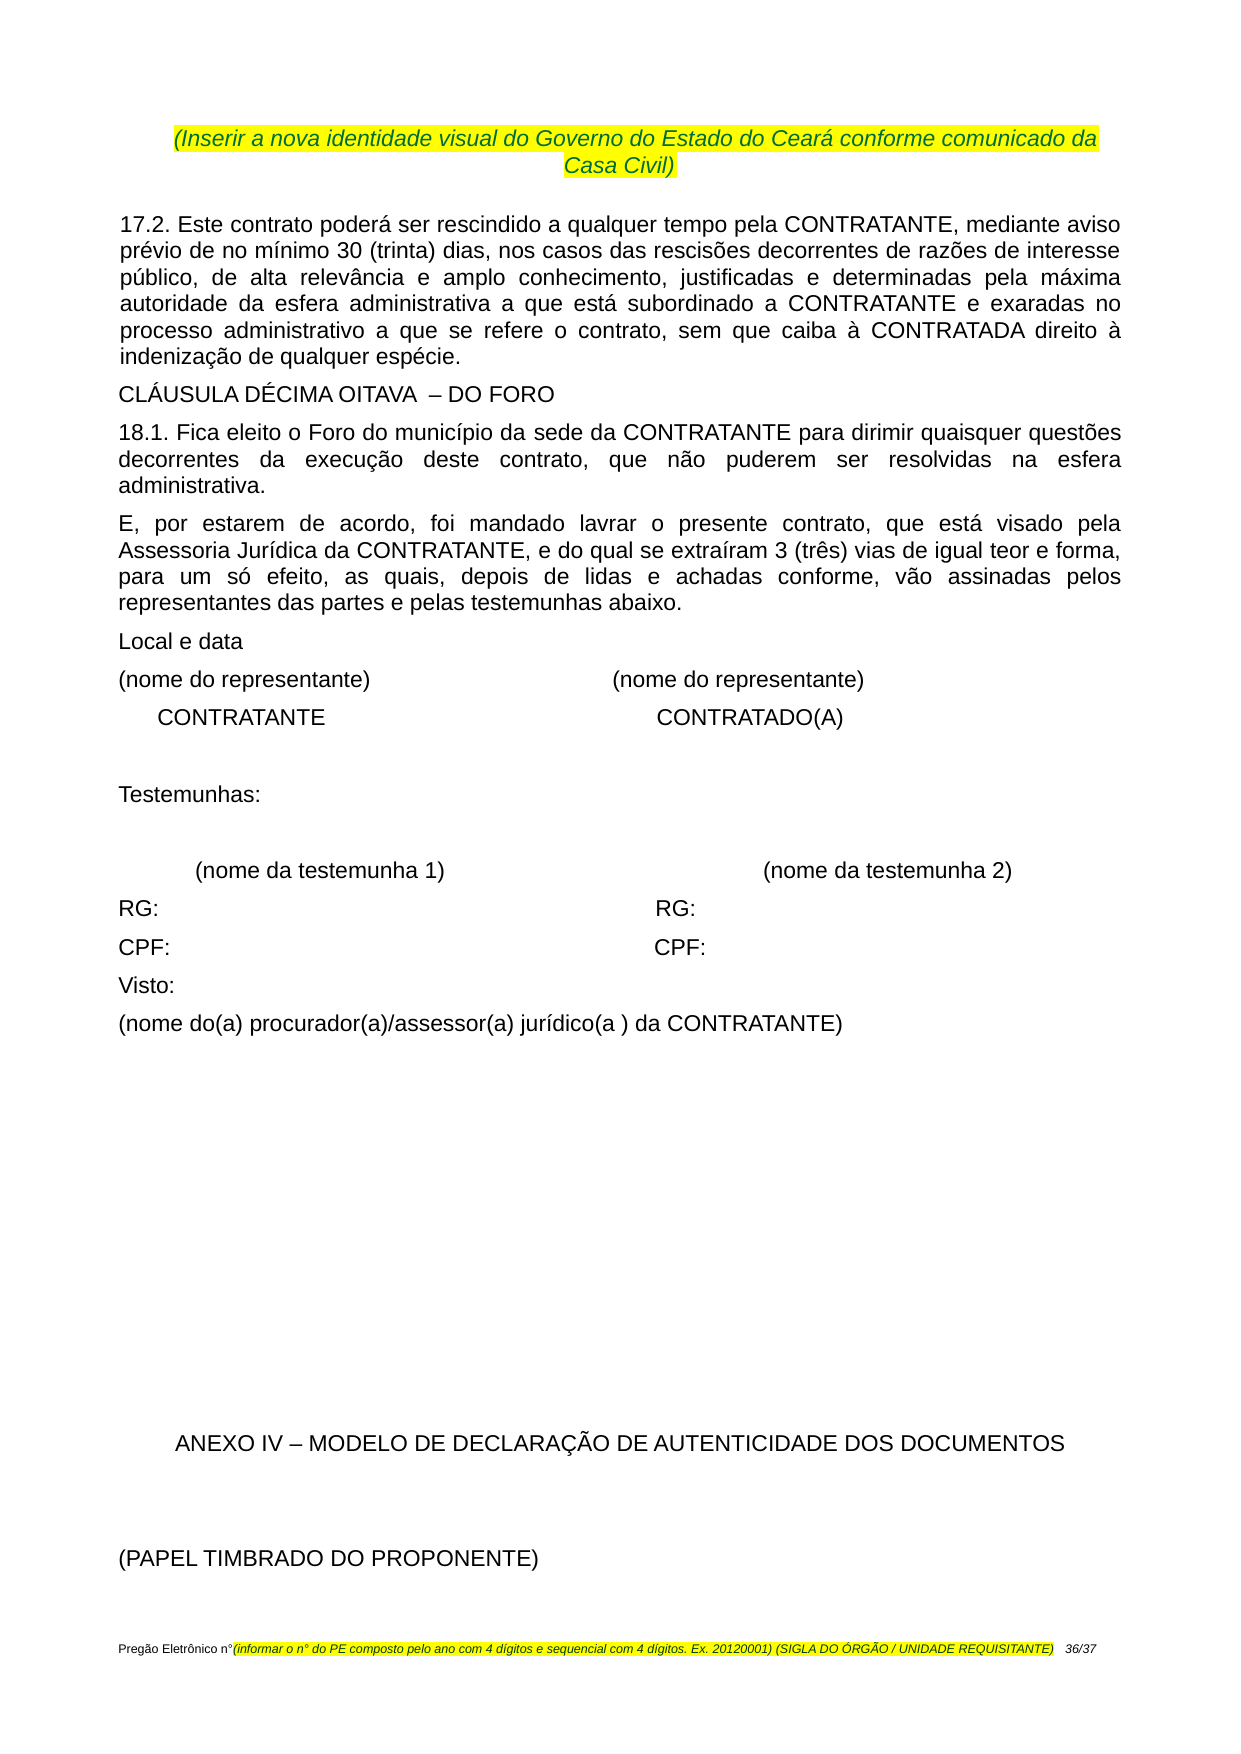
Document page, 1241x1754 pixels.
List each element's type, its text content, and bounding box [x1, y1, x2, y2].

text ANEXO IV – MODELO DE DECLARAÇÃO DE AUTENTICIDADE DOS DOCUMENTOS [118, 1430, 1122, 1457]
text CONTRATANTE CONTRATADO(A) [157, 704, 1122, 730]
text CPF: CPF: [118, 933, 1122, 960]
text (nome do(a) procurador(a)/assessor(a) jurídico(a ) da CONTRATANTE) [118, 1010, 1122, 1036]
text Visto: [118, 972, 1122, 998]
text E, por estarem de acordo, foi mandado lavrar o presente contrato, que está visado pela Assessoria Jurídica da CONTRATANTE, e do qual se extraíram 3 (três) vias de igual teor e forma, para um só efeito, as quais, depois de lidas e achadas conforme, vão assinadas pelos representantes das partes e pelas testemunhas abaixo. [118, 510, 1122, 616]
text (PAPEL TIMBRADO DO PROPONENTE) [118, 1545, 1122, 1571]
text 17.2. Este contrato poderá ser rescindido a qualquer tempo pela CONTRATANTE, mediante aviso prévio de no mínimo 30 (trinta) dias, nos casos das rescisões decorrentes de razões de interesse público, de alta relevância e amplo conhecimento, justificadas e determinadas pela máxima autoridade da esfera administrativa a que está subordinado a CONTRATANTE e exaradas no processo administrativo a que se refere o contrato, sem que caiba à CONTRATADA direito à indenização de qualquer espécie. [119, 211, 1122, 369]
text CLÁUSULA DÉCIMA OITAVA – DO FORO [118, 381, 1122, 407]
text Local e data [118, 628, 1122, 654]
text (nome da testemunha 1) (nome da testemunha 2) [195, 857, 1121, 883]
text (nome do representante) (nome do representante) [118, 666, 1122, 692]
text Testemunhas: [118, 781, 1122, 807]
text RG: RG: [118, 895, 1122, 922]
text 18.1. Fica eleito o Foro do município da sede da CONTRATANTE para dirimir quaisquer questões decorrentes da execução deste contrato, que não puderem ser resolvidas na esfera administrativa. [118, 419, 1122, 498]
